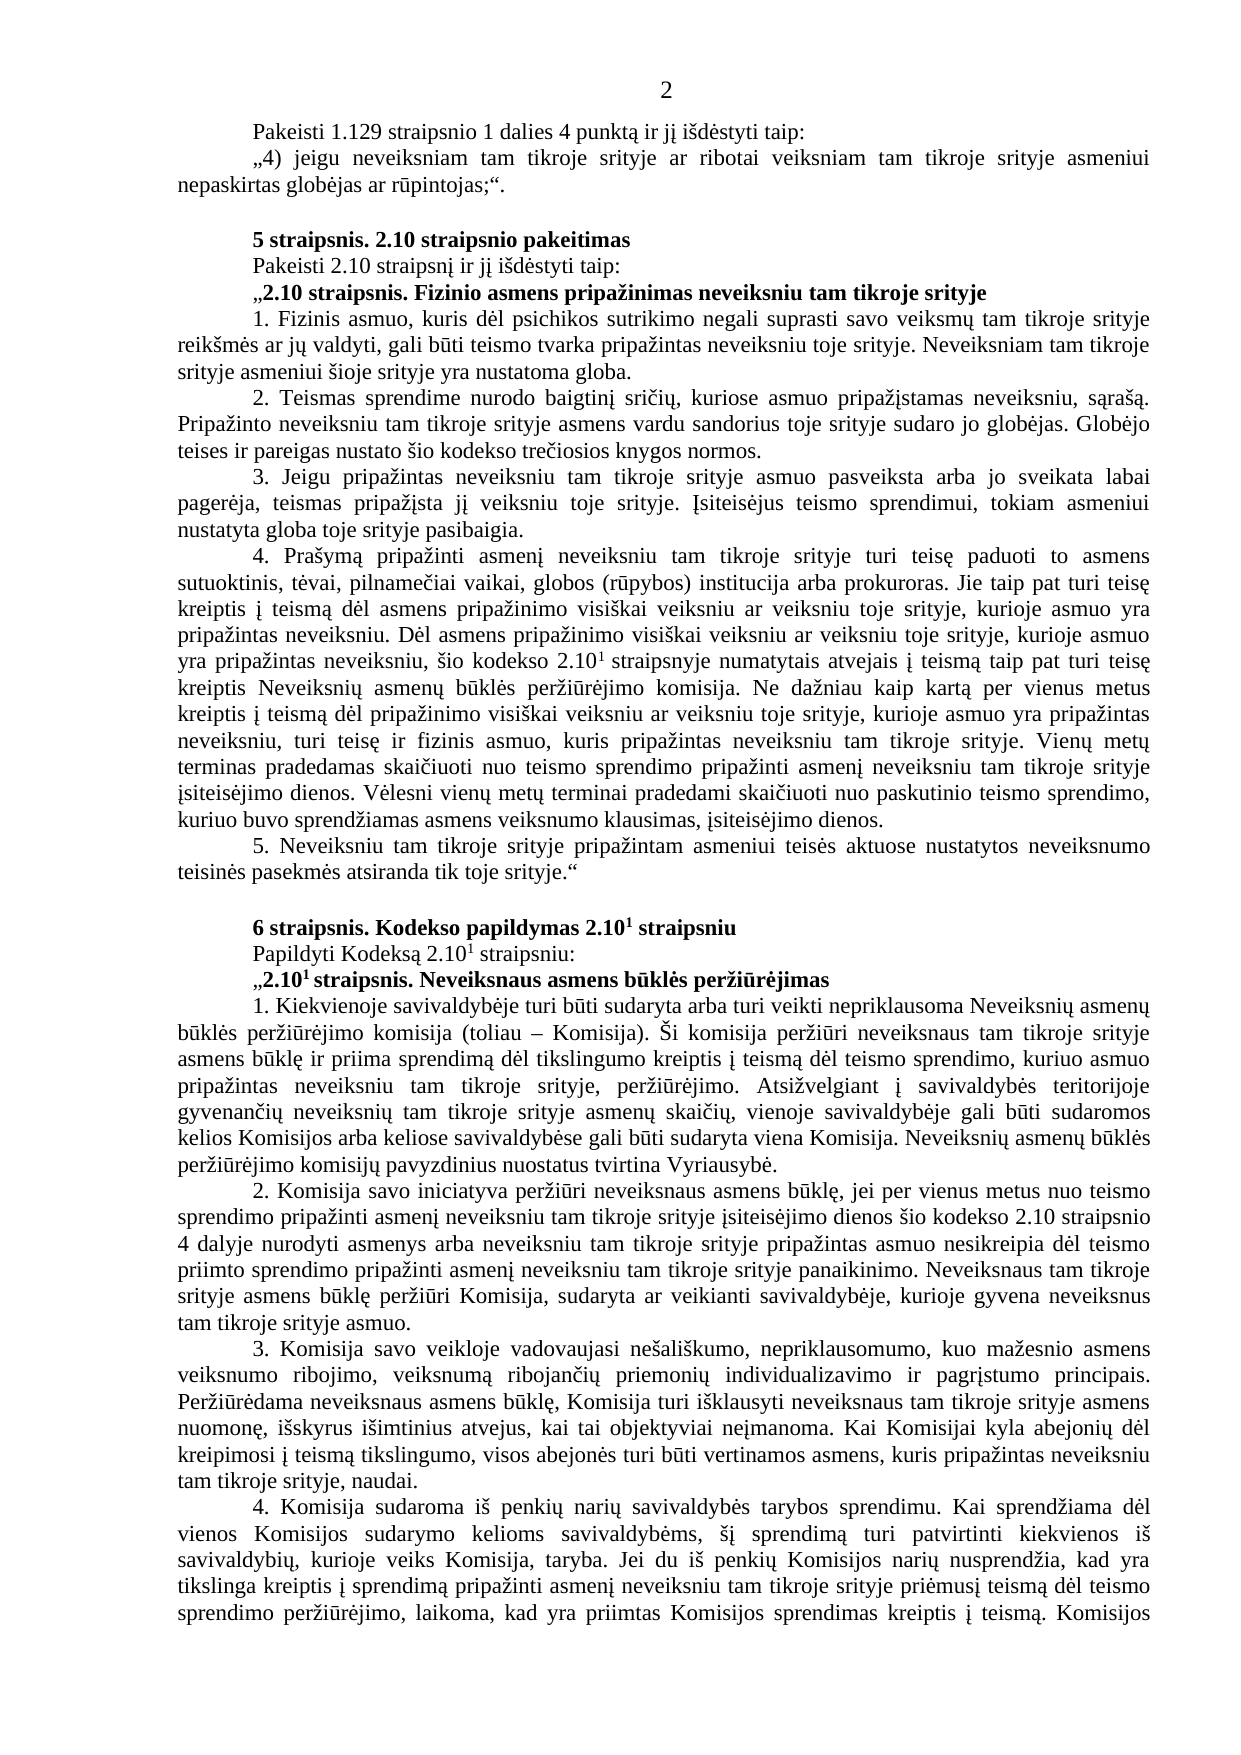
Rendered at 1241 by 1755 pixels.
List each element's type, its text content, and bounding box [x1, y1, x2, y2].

text 4. Komisija sudaroma iš penkių narių savivaldybės tarybos sprendimu. Kai sprendžiama dėl vienos Komisijos sudarymo kelioms savivaldybėms, šį sprendimą turi patvirtinti kiekvienos iš savivaldybių, kurioje veiks Komisija, taryba. Jei du iš penkių Komisijos narių nusprendžia, kad yra tikslinga kreiptis į sprendimą pripažinti asmenį neveiksniu tam tikroje srityje priėmusį teismą dėl teismo sprendimo peržiūrėjimo, laikoma, kad yra priimtas Komisijos sprendimas kreiptis į teismą. Komisijos [177, 1493, 1152, 1625]
text Papildyti Kodeksą 2.101 straipsniu: [177, 940, 1152, 966]
text 4. Prašymą pripažinti asmenį neveiksniu tam tikroje srityje turi teisę paduoti to asmens sutuoktinis, tėvai, pilnamečiai vaikai, globos (rūpybos) institucija arba prokuroras. Jie taip pat turi teisę kreiptis į teismą dėl asmens pripažinimo visiškai veiksniu ar veiksniu toje srityje, kurioje asmuo yra pripažintas neveiksniu. Dėl asmens pripažinimo visiškai veiksniu ar veiksniu toje srityje, kurioje asmuo yra pripažintas neveiksniu, šio kodekso 2.101 straipsnyje numatytais atvejais į teismą taip pat turi teisę kreiptis Neveiksnių asmenų būklės peržiūrėjimo komisija. Ne dažniau kaip kartą per vienus metus kreiptis į teismą dėl pripažinimo visiškai veiksniu ar veiksniu toje srityje, kurioje asmuo yra pripažintas neveiksniu, turi teisę ir fizinis asmuo, kuris pripažintas neveiksniu tam tikroje srityje. Vienų metų terminas pradedamas skaičiuoti nuo teismo sprendimo pripažinti asmenį neveiksniu tam tikroje srityje įsiteisėjimo dienos. Vėlesni vienų metų terminai pradedami skaičiuoti nuo paskutinio teismo sprendimo, kuriuo buvo sprendžiamas asmens veiksnumo klausimas, įsiteisėjimo dienos. [177, 542, 1152, 832]
text Pakeisti 2.10 straipsnį ir jį išdėstyti taip: [177, 252, 1152, 279]
text „2.10 straipsnis. Fizinio asmens pripažinimas neveiksniu tam tikroje srityje [177, 279, 1152, 305]
text „2.101 straipsnis. Neveiksnaus asmens būklės peržiūrėjimas [177, 966, 1152, 993]
text 1. Fizinis asmuo, kuris dėl psichikos sutrikimo negali suprasti savo veiksmų tam tikroje srityje reikšmės ar jų valdyti, gali būti teismo tvarka pripažintas neveiksniu toje srityje. Neveiksniam tam tikroje srityje asmeniui šioje srityje yra nustatoma globa. [177, 305, 1152, 384]
text 3. Jeigu pripažintas neveiksniu tam tikroje srityje asmuo pasveiksta arba jo sveikata labai pagerėja, teismas pripažįsta jį veiksniu toje srityje. Įsiteisėjus teismo sprendimui, tokiam asmeniui nustatyta globa toje srityje pasibaigia. [177, 463, 1152, 542]
text 3. Komisija savo veikloje vadovaujasi nešališkumo, nepriklausomumo, kuo mažesnio asmens veiksnumo ribojimo, veiksnumą ribojančių priemonių individualizavimo ir pagrįstumo principais. Peržiūrėdama neveiksnaus asmens būklę, Komisija turi išklausyti neveiksnaus tam tikroje srityje asmens nuomonę, išskyrus išimtinius atvejus, kai tai objektyviai neįmanoma. Kai Komisijai kyla abejonių dėl kreipimosi į teismą tikslingumo, visos abejonės turi būti vertinamos asmens, kuris pripažintas neveiksniu tam tikroje srityje, naudai. [177, 1335, 1152, 1493]
text „4) jeigu neveiksniam tam tikroje srityje ar ribotai veiksniam tam tikroje srityje asmeniui nepaskirtas globėjas ar rūpintojas;“. [177, 144, 1152, 197]
text 1. Kiekvienoje savivaldybėje turi būti sudaryta arba turi veikti nepriklausoma Neveiksnių asmenų būklės peržiūrėjimo komisija (toliau – Komisija). Ši komisija peržiūri neveiksnaus tam tikroje srityje asmens būklę ir priima sprendimą dėl tikslingumo kreiptis į teismą dėl teismo sprendimo, kuriuo asmuo pripažintas neveiksniu tam tikroje srityje, peržiūrėjimo. Atsižvelgiant į savivaldybės teritorijoje gyvenančių neveiksnių tam tikroje srityje asmenų skaičių, vienoje savivaldybėje gali būti sudaromos kelios Komisijos arba keliose savivaldybėse gali būti sudaryta viena Komisija. Neveiksnių asmenų būklės peržiūrėjimo komisijų pavyzdinius nuostatus tvirtina Vyriausybė. [177, 993, 1152, 1177]
text 6 straipsnis. Kodekso papildymas 2.101 straipsniu [177, 913, 1152, 940]
text Pakeisti 1.129 straipsnio 1 dalies 4 punktą ir jį išdėstyti taip: [177, 118, 1152, 144]
text 2. Komisija savo iniciatyva peržiūri neveiksnaus asmens būklę, jei per vienus metus nuo teismo sprendimo pripažinti asmenį neveiksniu tam tikroje srityje įsiteisėjimo dienos šio kodekso 2.10 straipsnio 4 dalyje nurodyti asmenys arba neveiksniu tam tikroje srityje pripažintas asmuo nesikreipia dėl teismo priimto sprendimo pripažinti asmenį neveiksniu tam tikroje srityje panaikinimo. Neveiksnaus tam tikroje srityje asmens būklę peržiūri Komisija, sudaryta ar veikianti savivaldybėje, kurioje gyvena neveiksnus tam tikroje srityje asmuo. [177, 1177, 1152, 1335]
text 2. Teismas sprendime nurodo baigtinį sričių, kuriose asmuo pripažįstamas neveiksniu, sąrašą. Pripažinto neveiksniu tam tikroje srityje asmens vardu sandorius toje srityje sudaro jo globėjas. Globėjo teises ir pareigas nustato šio kodekso trečiosios knygos normos. [177, 384, 1152, 463]
text 5 straipsnis. 2.10 straipsnio pakeitimas [177, 226, 1152, 252]
text 5. Neveiksniu tam tikroje srityje pripažintam asmeniui teisės aktuose nustatytos neveiksnumo teisinės pasekmės atsiranda tik toje srityje.“ [177, 832, 1152, 885]
